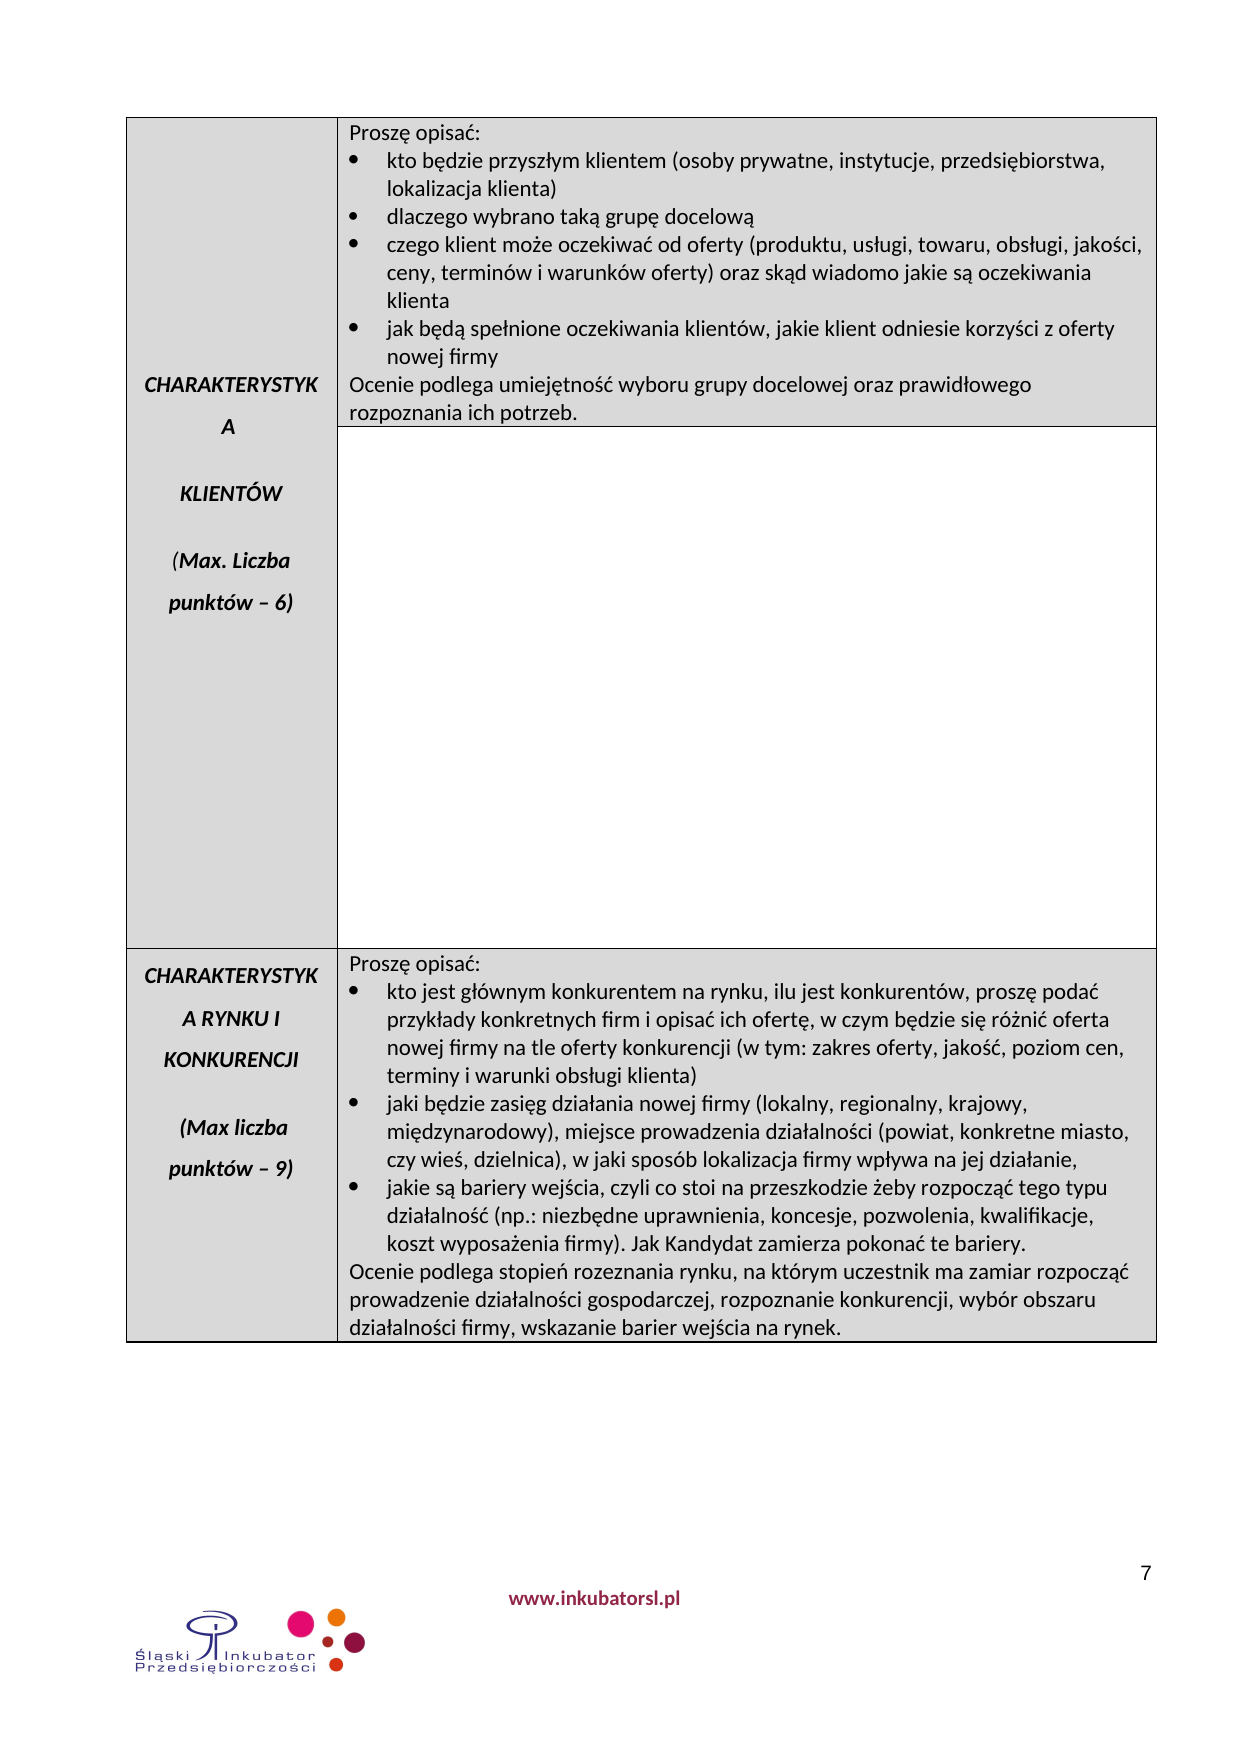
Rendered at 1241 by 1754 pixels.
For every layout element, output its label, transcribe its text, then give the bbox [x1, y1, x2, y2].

table_cell CHARAKTERYSTYKA RYNKU I KONKURENCJI (Max liczba punktów – 9) [127, 949, 337, 1341]
table_cell [338, 427, 1156, 948]
table_cell Proszę opisać: kto jest głównym konkurentem na rynku, ilu jest konkurentów, proszę podać przykłady konkretnych firm i opisać ich ofertę, w czym będzie się różnić oferta nowej firmy na tle oferty konkurencji (w tym: zakres oferty, jakość, poziom cen, terminy i warunki obsługi klienta) jaki będzie zasięg działania nowej firmy (lokalny, regionalny, krajowy, międzynarodowy), miejsce prowadzenia działalności (powiat, konkretne miasto, czy wieś, dzielnica), w jaki sposób lokalizacja firmy wpływa na jej działanie, jakie są bariery wejścia, czyli co stoi na przeszkodzie żeby rozpocząć tego typu działalność (np.: niezbędne uprawnienia, koncesje, pozwolenia, kwalifikacje, koszt wyposażenia firmy). Jak Kandydat zamierza pokonać te bariery. Ocenie podlega stopień rozeznania rynku, na którym uczestnik ma zamiar rozpocząć prowadzenie działalności gospodarczej, rozpoznanie konkurencji, wybór obszaru działalności firmy, wskazanie barier wejścia na rynek. [338, 949, 1156, 1341]
table_cell Proszę opisać: kto będzie przyszłym klientem (osoby prywatne, instytucje, przedsiębiorstwa, lokalizacja klienta) dlaczego wybrano taką grupę docelową czego klient może oczekiwać od oferty (produktu, usługi, towaru, obsługi, jakości, ceny, terminów i warunków oferty) oraz skąd wiadomo jakie są oczekiwania klienta jak będą spełnione oczekiwania klientów, jakie klient odniesie korzyści z oferty nowej firmy Ocenie podlega umiejętność wyboru grupy docelowej oraz prawidłowego rozpoznania ich potrzeb. [338, 118, 1156, 426]
table_cell CHARAKTERYSTYKA KLIENTÓW (Max. Liczba punktów – 6) [127, 118, 337, 948]
